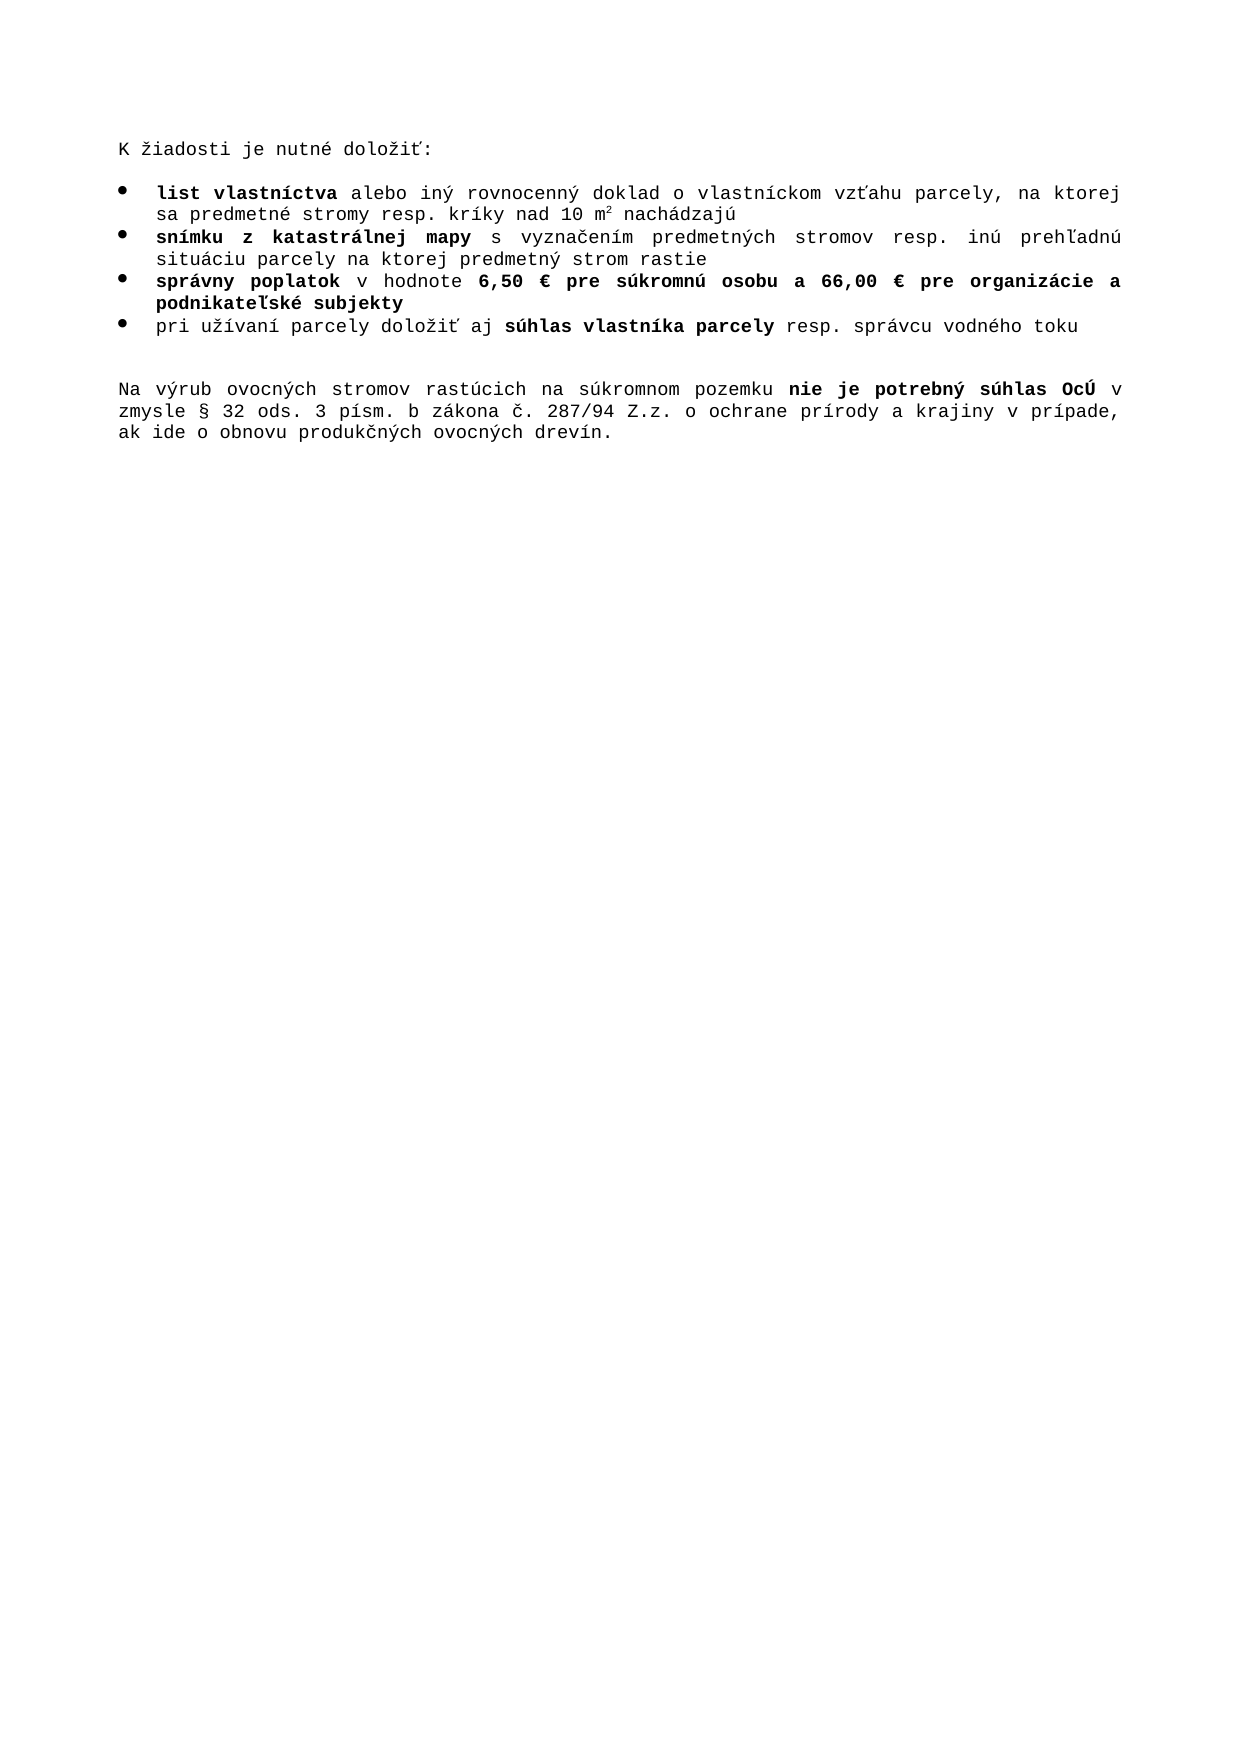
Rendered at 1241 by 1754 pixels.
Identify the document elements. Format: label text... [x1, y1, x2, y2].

list správny poplatok v hodnote 6,50 € pre súkromnú osobu a 66,00 € pre organizácie a podnikateľské subjekty [118, 271, 1122, 315]
list snímku z katastrálnej mapy s vyznačením predmetných stromov resp. inú prehľadnú situáciu parcely na ktorej predmetný strom rastie [118, 226, 1122, 271]
text Na výrub ovocných stromov rastúcich na súkromnom pozemku nie je potrebný súhlas OcÚ v zmysle § 32 ods. 3 písm. b zákona č. 287/94 Z.z. o ochrane prírody a krajiny v prípade, ak ide o obnovu produkčných ovocných drevín. [118, 380, 1122, 444]
list pri užívaní parcely doložiť aj súhlas vlastníka parcely resp. správcu vodného toku [118, 315, 1122, 338]
list list vlastníctva alebo iný rovnocenný doklad o vlastníckom vzťahu parcely, na ktorej sa predmetné stromy resp. kríky nad 10 m2 nachádzajú [118, 182, 1122, 226]
text K žiadosti je nutné doložiť: [118, 139, 1122, 161]
